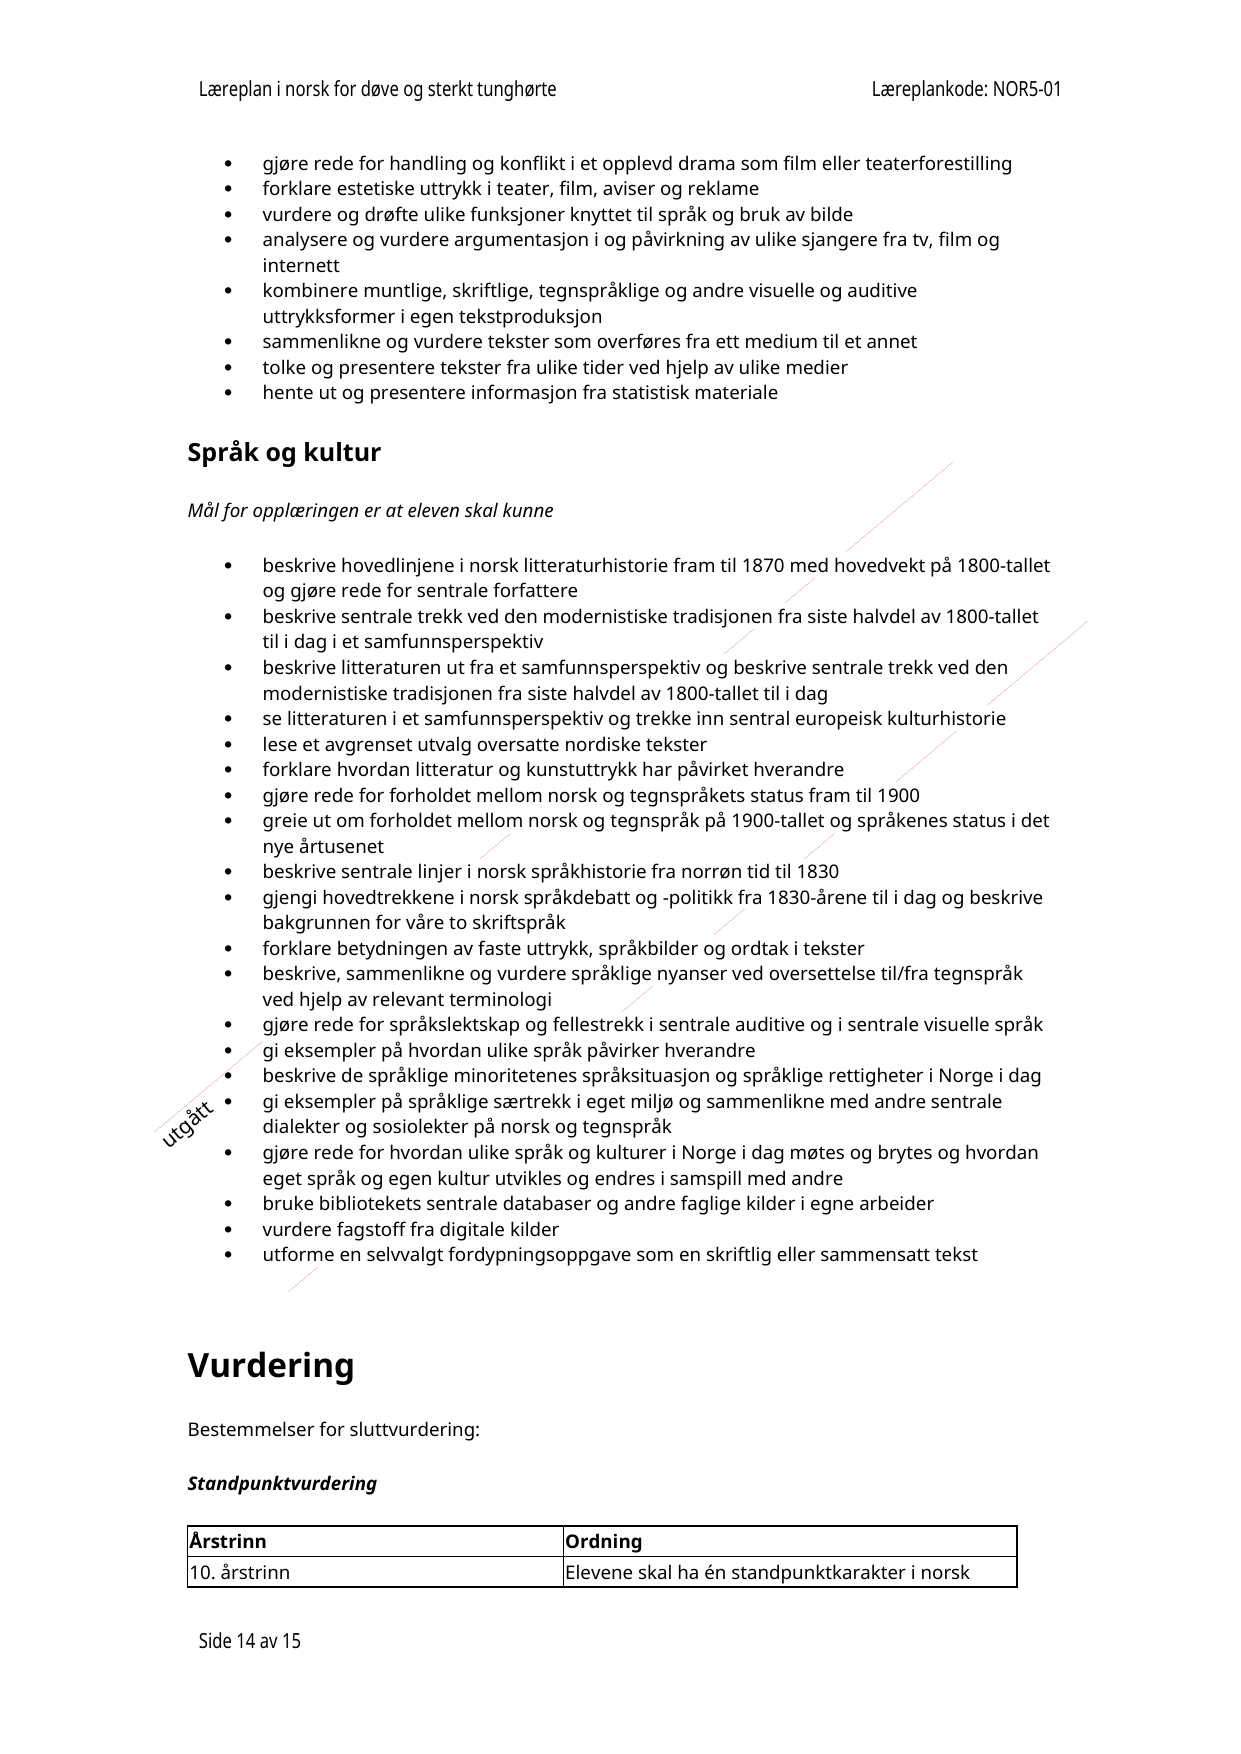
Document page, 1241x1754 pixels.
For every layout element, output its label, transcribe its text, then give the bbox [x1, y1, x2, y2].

list vurdere fagstoff fra digitale kilder [559, 1216, 1053, 1241]
text Mål for opplæringen er at eleven skal kunne [561, 498, 908, 523]
list beskrive litteraturen ut fra et samfunnsperspektiv og beskrive sentrale trekk ved den modernistiske tradisjonen fra siste halvdel av 1800-tallet til i dag [828, 654, 1046, 705]
list beskrive hovedlinjene i norsk litteraturhistorie fram til 1870 med hovedvekt på 1800-tallet og gjøre rede for sentrale forfattere [786, 552, 1053, 603]
list beskrive litteraturen ut fra et samfunnsperspektiv og beskrive sentrale trekk ved den modernistiske tradisjonen fra siste halvdel av 1800-tallet til i dag [989, 654, 1053, 705]
text Standpunktvurdering [382, 1471, 1053, 1496]
list tolke og presentere tekster fra ulike tider ved hjelp av ulike medier [848, 354, 1053, 380]
list lese et avgrenset utvalg oversatte nordiske tekster [707, 731, 955, 756]
list forklare hvordan litteratur og kunstuttrykk har påvirket hverandre [845, 756, 925, 782]
list hente ut og presentere informasjon fra statistisk materiale [778, 380, 1053, 405]
text Mål for opplæringen er at eleven skal kunne [882, 498, 1053, 523]
list forklare betydningen av faste uttrykk, språkbilder og ordtak i tekster [865, 935, 1053, 961]
list forklare estetiske uttrykk i teater, film, aviser og reklame [760, 176, 1053, 201]
list beskrive, sammenlikne og vurdere språklige nyanser ved oversettelse til/fra tegnspråk ved hjelp av relevant terminologi [552, 986, 651, 1012]
list beskrive hovedlinjene i norsk litteraturhistorie fram til 1870 med hovedvekt på 1800-tallet og gjøre rede for sentrale forfattere [578, 578, 813, 603]
list vurdere fagstoff fra digitale kilder [225, 1216, 263, 1241]
list gjengi hovedtrekkene i norsk språkdebatt og -politikk fra 1830-årene til i dag og beskrive bakgrunnen for våre to skriftspråk [715, 884, 1053, 935]
list gi eksempler på språklige særtrekk i eget miljø og sammenlikne med andre sentrale dialekter og sosiolekter på norsk og tegnspråk [672, 1088, 1053, 1139]
list gjøre rede for hvordan ulike språk og kulturer i Norge i dag møtes og brytes og hvordan eget språk og egen kultur utvikles og endres i samspill med andre [843, 1139, 1053, 1190]
list beskrive sentrale linjer i norsk språkhistorie fra norrøn tid til 1830 [805, 858, 1053, 884]
list lese et avgrenset utvalg oversatte nordiske tekster [928, 731, 1053, 756]
list gjengi hovedtrekkene i norsk språkdebatt og -politikk fra 1830-årene til i dag og beskrive bakgrunnen for våre to skriftspråk [225, 884, 418, 935]
list kombinere muntlige, skriftlige, tegnspråklige og andre visuelle og auditive uttrykksformer i egen tekstproduksjon [603, 278, 1053, 329]
list gjøre rede for forholdet mellom norsk og tegnspråkets status fram til 1900 [920, 782, 1053, 807]
list greie ut om forholdet mellom norsk og tegnspråk på 1900-tallet og språkenes status i det nye årtusenet [807, 807, 1053, 858]
list greie ut om forholdet mellom norsk og tegnspråk på 1900-tallet og språkenes status i det nye årtusenet [482, 833, 833, 858]
list bruke bibliotekets sentrale databaser og andre faglige kilder i egne arbeider [934, 1190, 1053, 1216]
list beskrive, sammenlikne og vurdere språklige nyanser ved oversettelse til/fra tegnspråk ved hjelp av relevant terminologi [623, 961, 1053, 1012]
list vurdere og drøfte ulike funksjoner knyttet til språk og bruk av bilde [854, 201, 1053, 227]
list beskrive sentrale linjer i norsk språkhistorie fra norrøn tid til 1830 [225, 858, 479, 884]
list analysere og vurdere argumentasjon i og påvirkning av ulike sjangere fra tv, film og internett [225, 227, 263, 278]
list beskrive sentrale trekk ved den modernistiske tradisjonen fra siste halvdel av 1800-tallet til i dag i et samfunnsperspektiv [725, 603, 1053, 654]
subtitle Vurdering [364, 1296, 1053, 1387]
list gi eksempler på hvordan ulike språk påvirker hverandre [756, 1037, 1053, 1063]
list beskrive sentrale trekk ved den modernistiske tradisjonen fra siste halvdel av 1800-tallet til i dag i et samfunnsperspektiv [543, 629, 752, 654]
list forklare hvordan litteratur og kunstuttrykk har påvirket hverandre [897, 756, 1053, 782]
list gjengi hovedtrekkene i norsk språkdebatt og -politikk fra 1830-årene til i dag og beskrive bakgrunnen for våre to skriftspråk [420, 909, 742, 935]
list sammenlikne og vurdere tekster som overføres fra ett medium til et annet [918, 329, 1053, 354]
subtitle Språk og kultur [388, 434, 1053, 468]
list greie ut om forholdet mellom norsk og tegnspråk på 1900-tallet og språkenes status i det nye årtusenet [225, 807, 540, 858]
list utforme en selvvalgt fordypningsoppgave som en skriftlig eller sammensatt tekst [978, 1241, 1053, 1267]
list analysere og vurdere argumentasjon i og påvirkning av ulike sjangere fra tv, film og internett [340, 227, 1053, 278]
list greie ut om forholdet mellom norsk og tegnspråk på 1900-tallet og språkenes status i det nye årtusenet [384, 833, 509, 858]
text Bestemmelser for sluttvurdering: [480, 1416, 1053, 1442]
